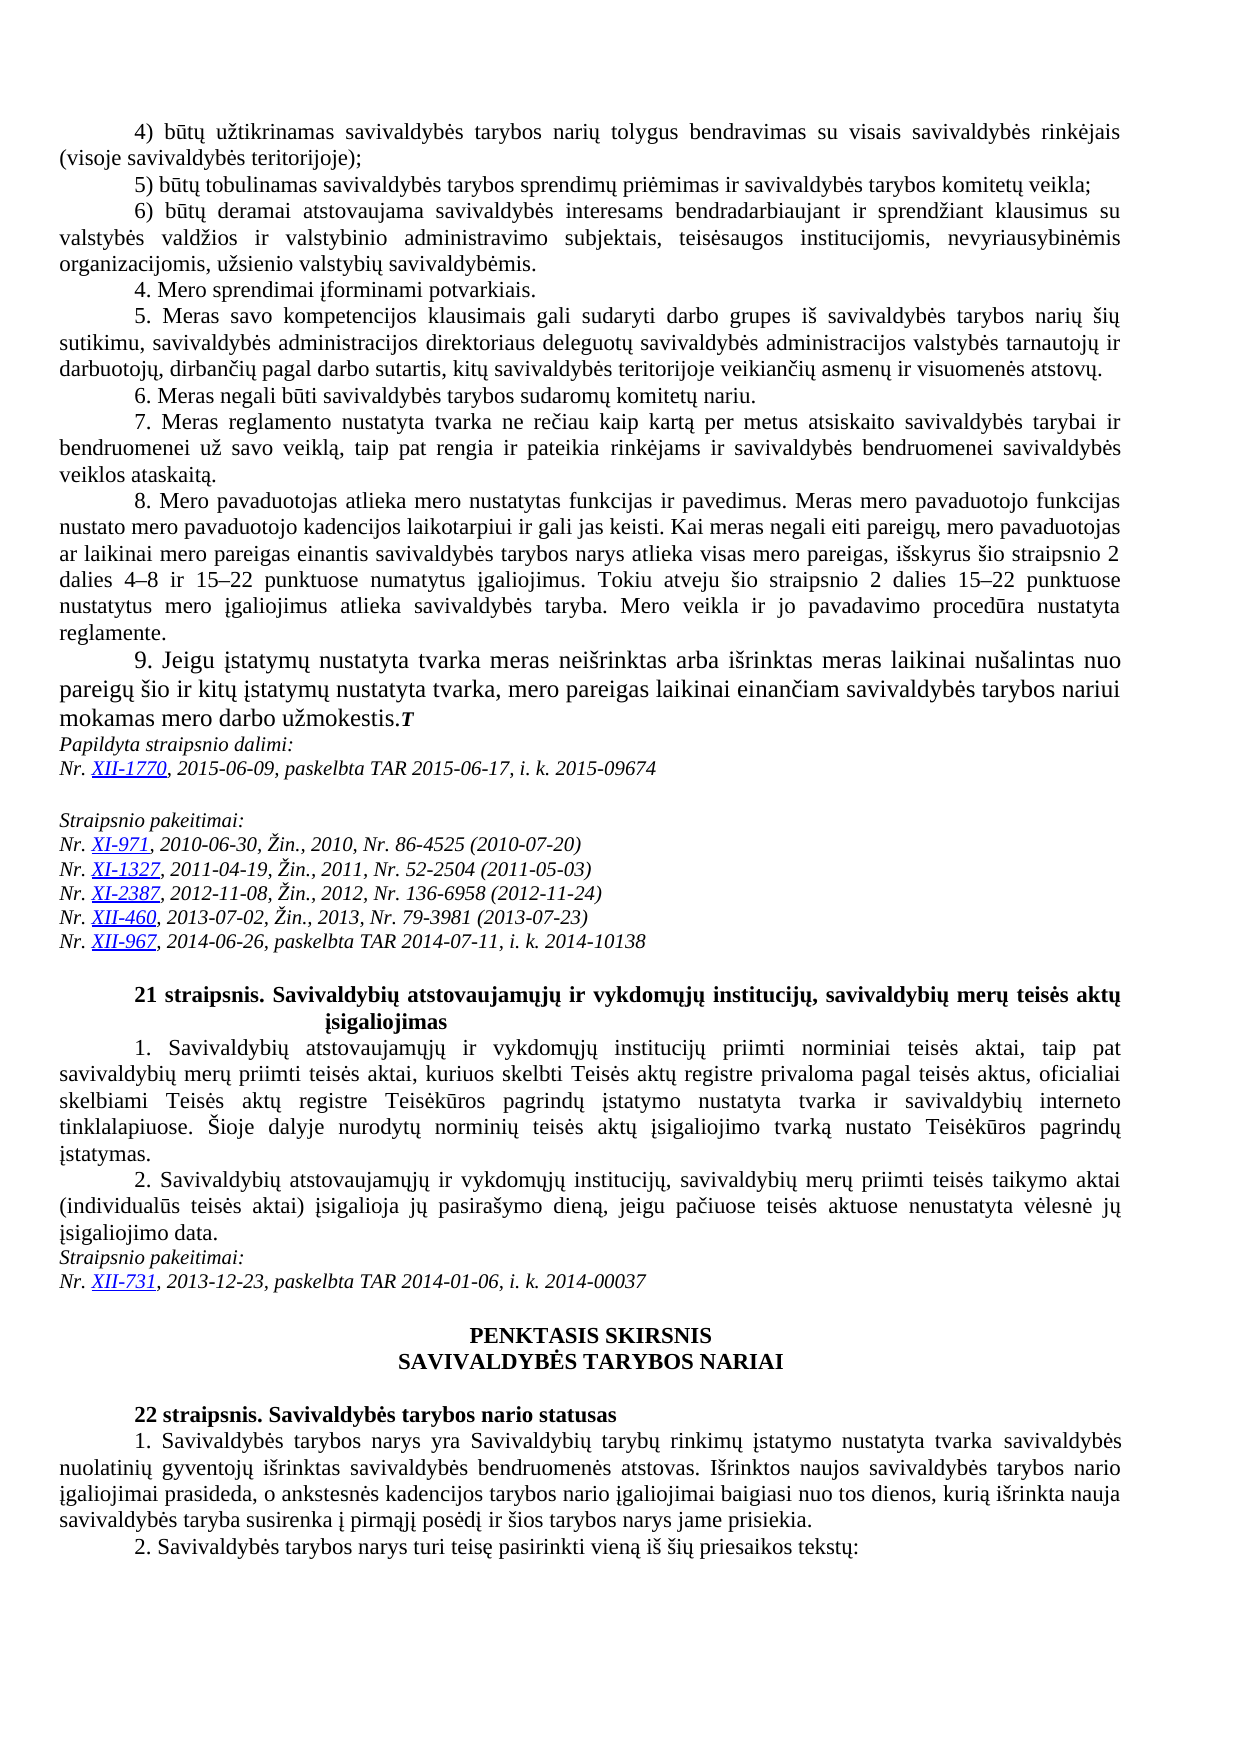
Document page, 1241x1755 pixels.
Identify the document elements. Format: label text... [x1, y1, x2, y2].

text 2. Savivaldybės tarybos narys turi teisę pasirinkti vieną iš šių priesaikos tekstų: [59, 1533, 1122, 1559]
text Straipsnio pakeitimai: [59, 808, 1122, 832]
text Straipsnio pakeitimai: [59, 1245, 1122, 1269]
text 6) būtų deramai atstovaujama savivaldybės interesams bendradarbiaujant ir sprendžiant klausimus su valstybės valdžios ir valstybinio administravimo subjektais, teisėsaugos institucijomis, nevyriausybinėmis organizacijomis, užsienio valstybių savivaldybėmis. [59, 197, 1122, 276]
text Nr. XI-1327, 2011-04-19, Žin., 2011, Nr. 52-2504 (2011-05-03) [59, 856, 1122, 881]
text PENKTASIS SKIRSNIS [59, 1322, 1122, 1348]
text 1. Savivaldybių atstovaujamųjų ir vykdomųjų institucijų priimti norminiai teisės aktai, taip pat savivaldybių merų priimti teisės aktai, kuriuos skelbti Teisės aktų registre privaloma pagal teisės aktus, oficialiai skelbiami Teisės aktų registre Teisėkūros pagrindų įstatymo nustatyta tvarka ir savivaldybių interneto tinklalapiuose. Šioje dalyje nurodytų norminių teisės aktų įsigaliojimo tvarką nustato Teisėkūros pagrindų įstatymas. [59, 1034, 1122, 1166]
text 7. Meras reglamento nustatyta tvarka ne rečiau kaip kartą per metus atsiskaito savivaldybės tarybai ir bendruomenei už savo veiklą, taip pat rengia ir pateikia rinkėjams ir savivaldybės bendruomenei savivaldybės veiklos ataskaitą. [59, 408, 1122, 487]
text 5. Meras savo kompetencijos klausimais gali sudaryti darbo grupes iš savivaldybės tarybos narių šių sutikimu, savivaldybės administracijos direktoriaus deleguotų savivaldybės administracijos valstybės tarnautojų ir darbuotojų, dirbančių pagal darbo sutartis, kitų savivaldybės teritorijoje veikiančių asmenų ir visuomenės atstovų. [59, 303, 1122, 382]
text SAVIVALDYBĖS TARYBOS NARIAI [59, 1348, 1122, 1374]
text Nr. XII-1770, 2015-06-09, paskelbta TAR 2015-06-17, i. k. 2015-09674 [59, 756, 1122, 779]
text Nr. XII-460, 2013-07-02, Žin., 2013, Nr. 79-3981 (2013-07-23) [59, 904, 1122, 929]
text 9. Jeigu įstatymų nustatyta tvarka meras neišrinktas arba išrinktas meras laikinai nušalintas nuo pareigų šio ir kitų įstatymų nustatyta tvarka, mero pareigas laikinai einančiam savivaldybės tarybos nariui mokamas mero darbo užmokestis.T [59, 645, 1122, 731]
text Nr. XII-967, 2014-06-26, paskelbta TAR 2014-07-11, i. k. 2014-10138 [59, 929, 1122, 953]
text 4. Mero sprendimai įforminami potvarkiais. [59, 276, 1122, 303]
text 4) būtų užtikrinamas savivaldybės tarybos narių tolygus bendravimas su visais savivaldybės rinkėjais (visoje savivaldybės teritorijoje); [59, 118, 1122, 171]
text Papildyta straipsnio dalimi: [59, 731, 1122, 756]
text Nr. XII-731, 2013-12-23, paskelbta TAR 2014-01-06, i. k. 2014-00037 [59, 1269, 1122, 1293]
text 2. Savivaldybių atstovaujamųjų ir vykdomųjų institucijų, savivaldybių merų priimti teisės taikymo aktai (individualūs teisės aktai) įsigalioja jų pasirašymo dieną, jeigu pačiuose teisės aktuose nenustatyta vėlesnė jų įsigaliojimo data. [59, 1166, 1122, 1245]
text 22 straipsnis. Savivaldybės tarybos nario statusas [59, 1401, 1122, 1427]
text 5) būtų tobulinamas savivaldybės tarybos sprendimų priėmimas ir savivaldybės tarybos komitetų veikla; [59, 171, 1122, 197]
text Nr. XI-2387, 2012-11-08, Žin., 2012, Nr. 136-6958 (2012-11-24) [59, 881, 1122, 904]
text 6. Meras negali būti savivaldybės tarybos sudaromų komitetų nariu. [59, 382, 1122, 408]
text 8. Mero pavaduotojas atlieka mero nustatytas funkcijas ir pavedimus. Meras mero pavaduotojo funkcijas nustato mero pavaduotojo kadencijos laikotarpiui ir gali jas keisti. Kai meras negali eiti pareigų, mero pavaduotojas ar laikinai mero pareigas einantis savivaldybės tarybos narys atlieka visas mero pareigas, išskyrus šio straipsnio 2 dalies 4–8 ir 15–22 punktuose numatytus įgaliojimus. Tokiu atveju šio straipsnio 2 dalies 15–22 punktuose nustatytus mero įgaliojimus atlieka savivaldybės taryba. Mero veikla ir jo pavadavimo procedūra nustatyta reglamente. [59, 487, 1122, 645]
text 1. Savivaldybės tarybos narys yra Savivaldybių tarybų rinkimų įstatymo nustatyta tvarka savivaldybės nuolatinių gyventojų išrinktas savivaldybės bendruomenės atstovas. Išrinktos naujos savivaldybės tarybos nario įgaliojimai prasideda, o ankstesnės kadencijos tarybos nario įgaliojimai baigiasi nuo tos dienos, kurią išrinkta nauja savivaldybės taryba susirenka į pirmąjį posėdį ir šios tarybos narys jame prisiekia. [59, 1427, 1122, 1533]
text Nr. XI-971, 2010-06-30, Žin., 2010, Nr. 86-4525 (2010-07-20) [59, 832, 1122, 856]
text 21 straipsnis. Savivaldybių atstovaujamųjų ir vykdomųjų institucijų, savivaldybių merų teisės aktų įsigaliojimas [134, 981, 1122, 1034]
